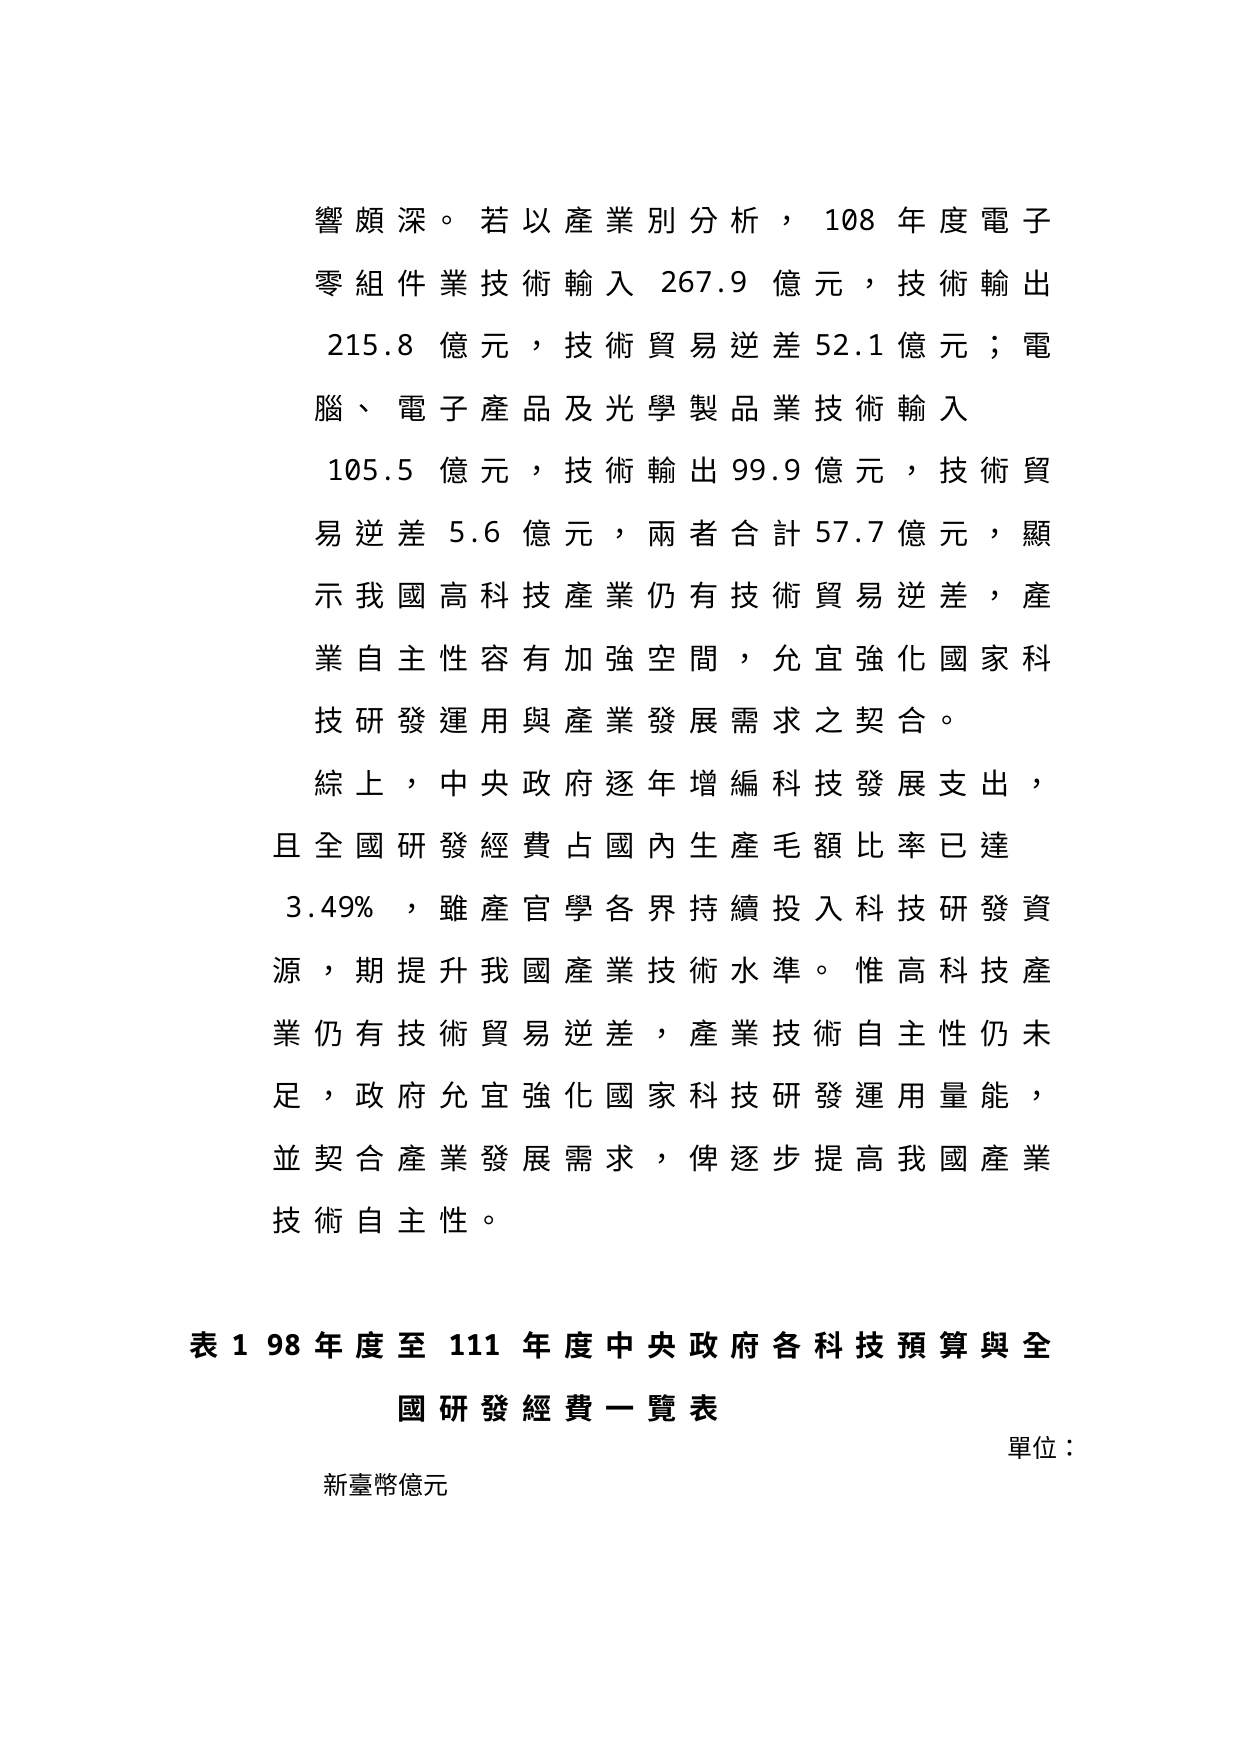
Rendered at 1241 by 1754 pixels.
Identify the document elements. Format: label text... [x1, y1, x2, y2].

text 單位：新臺幣億元 [183, 1427, 1058, 1502]
text 表1 98年度至111年度中央政府各科技預算與全國研發經費一覽表 [178, 1302, 1058, 1427]
text 綜上，中央政府逐年增編科技發展支出，且全國研發經費占國內生產毛額比率已達3.49%，雖產官學各界持續投入科技研發資源，期提升我國產業技術水準。惟高科技產業仍有技術貿易逆差，產業技術自主性仍未足，政府允宜強化國家科技研發運用量能，並契合產業發展需求，俾逐步提高我國產業技術自主性。 [242, 740, 1058, 1240]
text 響頗深。若以產業別分析，108年度電子零組件業技術輸入267.9億元，技術輸出215.8億元，技術貿易逆差52.1億元；電腦、電子產品及光學製品業技術輸入105.5億元，技術輸出99.9億元，技術貿易逆差5.6億元，兩者合計57.7億元，顯示我國高科技產業仍有技術貿易逆差，產業自主性容有加強空間，允宜強化國家科技研發運用與產業發展需求之契合。 [271, 177, 1058, 740]
